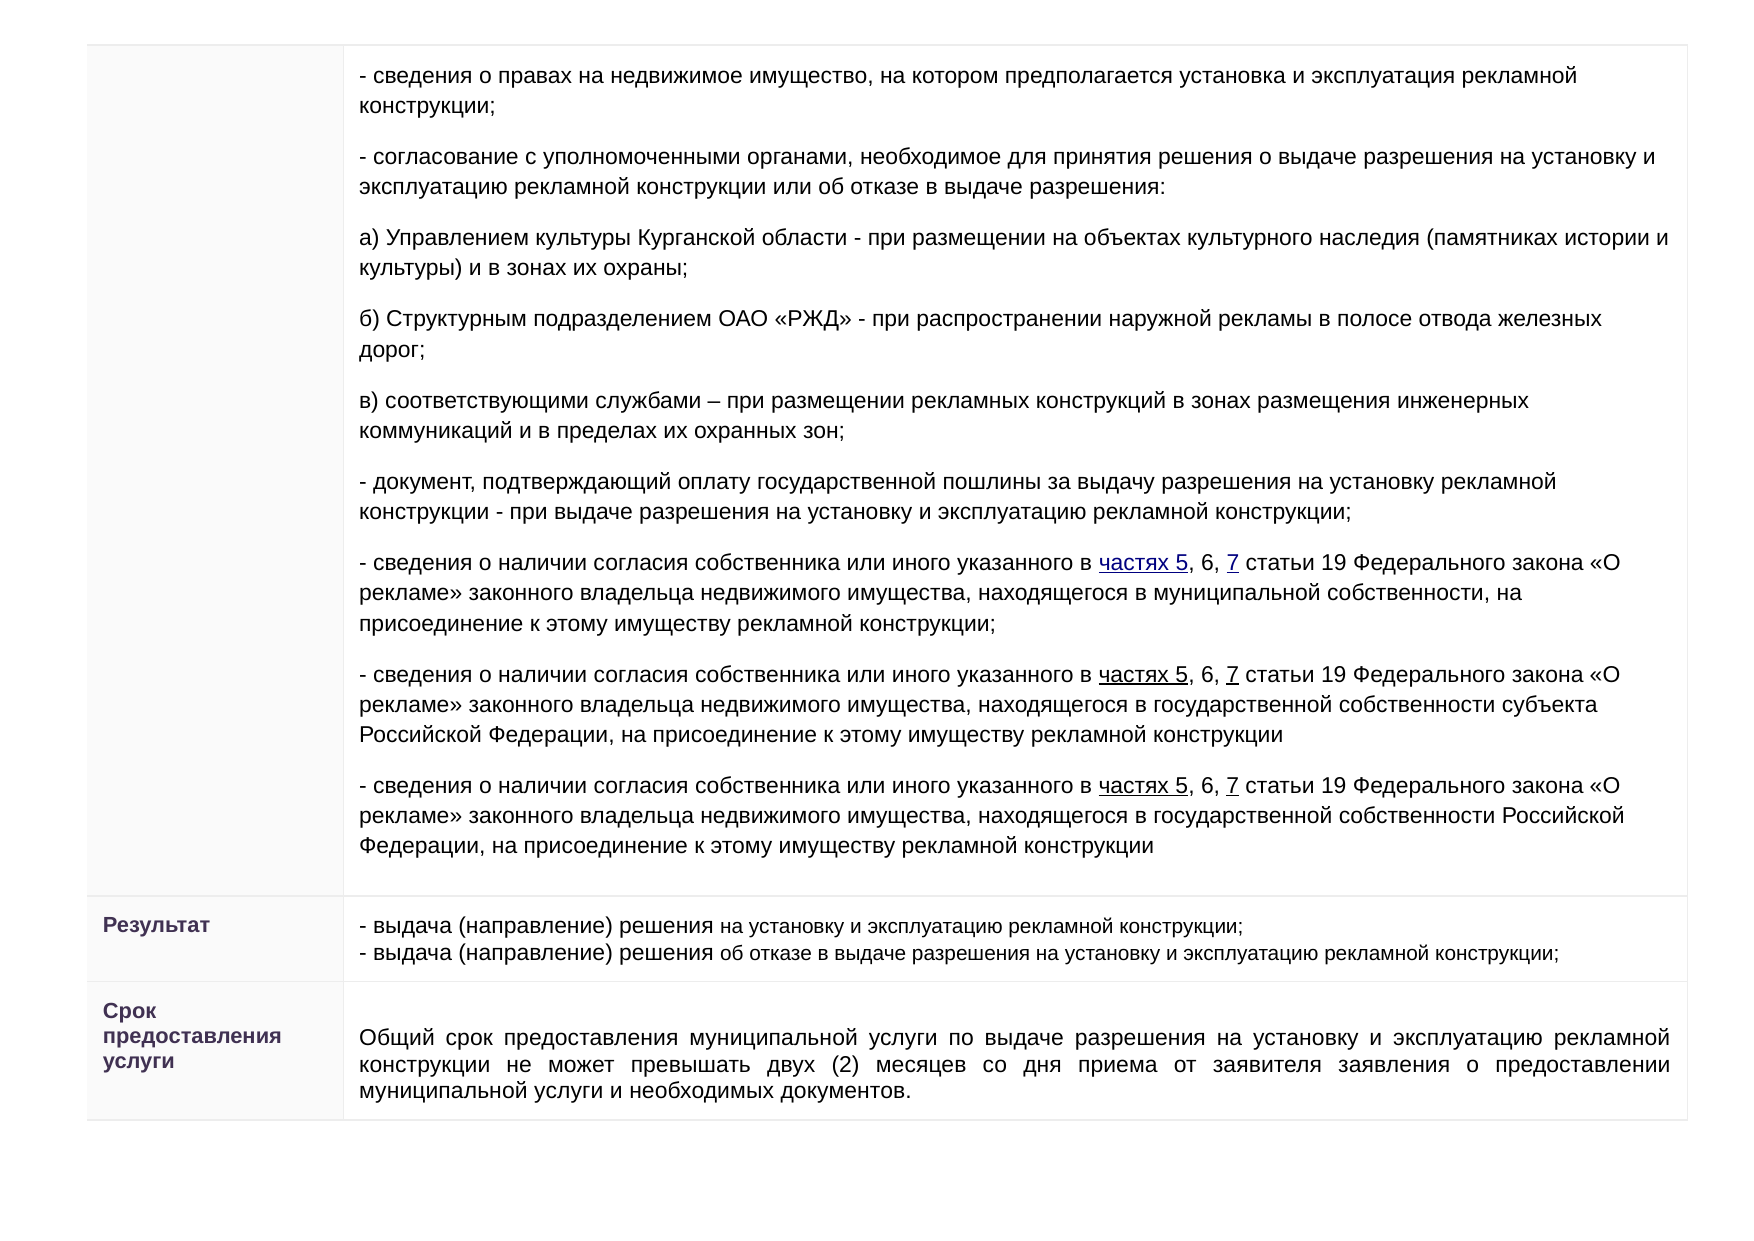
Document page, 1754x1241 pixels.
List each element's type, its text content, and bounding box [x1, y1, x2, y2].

table_cell - выдача (направление) решения на установку и эксплуатацию рекламной конструкции; - выдача (направление) решения об отказе в выдаче разрешения на установку и эксплуатацию рекламной конструкции; [344, 897, 1687, 981]
table_cell [87, 46, 343, 895]
table_cell Результат [87, 897, 343, 981]
table_cell Срок предоставления услуги [87, 982, 343, 1119]
table_cell Общий срок предоставления муниципальной услуги по выдаче разрешения на установку и эксплуатацию рекламной конструкции не может превышать двух (2) месяцев со дня приема от заявителя заявления о предоставлении муниципальной услуги и необходимых документов. [344, 982, 1687, 1119]
table_cell - сведения о правах на недвижимое имущество, на котором предполагается установка и эксплуатация рекламной конструкции; - согласование с уполномоченными органами, необходимое для принятия решения о выдаче разрешения на установку и эксплуатацию рекламной конструкции или об отказе в выдаче разрешения: а) Управлением культуры Курганской области - при размещении на объектах культурного наследия (памятниках истории и культуры) и в зонах их охраны; б) Структурным подразделением ОАО «РЖД» - при распространении наружной рекламы в полосе отвода железных дорог; в) соответствующими службами – при размещении рекламных конструкций в зонах размещения инженерных коммуникаций и в пределах их охранных зон; - документ, подтверждающий оплату государственной пошлины за выдачу разрешения на установку рекламной конструкции - при выдаче разрешения на установку и эксплуатацию рекламной конструкции; - сведения о наличии согласия собственника или иного указанного в частях 5, 6, 7 статьи 19 Федерального закона «О рекламе» законного владельца недвижимого имущества, находящегося в муниципальной собственности, на присоединение к этому имуществу рекламной конструкции; - сведения о наличии согласия собственника или иного указанного в частях 5, 6, 7 статьи 19 Федерального закона «О рекламе» законного владельца недвижимого имущества, находящегося в государственной собственности субъекта Российской Федерации, на присоединение к этому имуществу рекламной конструкции - сведения о наличии согласия собственника или иного указанного в частях 5, 6, 7 статьи 19 Федерального закона «О рекламе» законного владельца недвижимого имущества, находящегося в государственной собственности Российской Федерации, на присоединение к этому имуществу рекламной конструкции [344, 46, 1687, 895]
